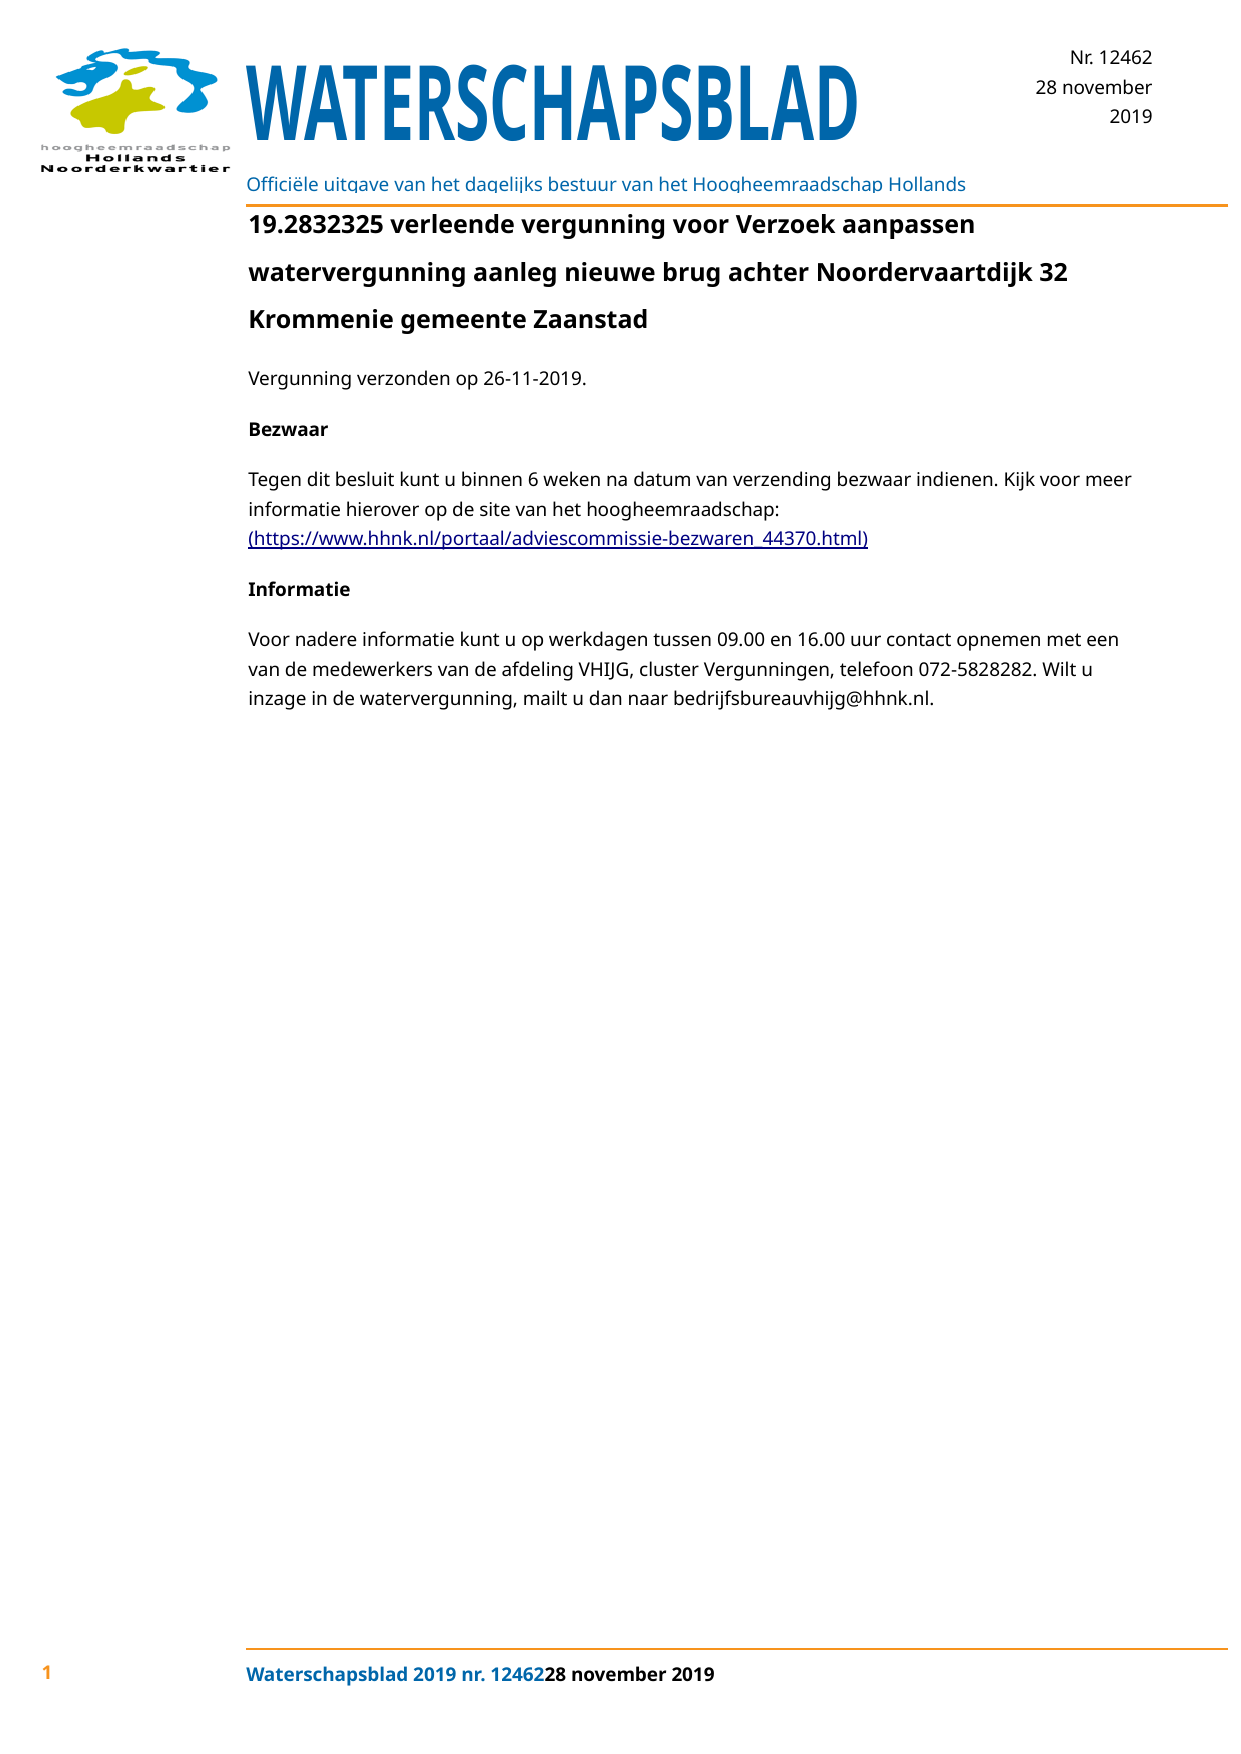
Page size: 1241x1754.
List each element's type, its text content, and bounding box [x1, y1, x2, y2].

text Vergunning verzonden op 26-11-2019. [248, 366, 1152, 391]
text Bezwaar [248, 416, 1152, 442]
text Informatie [248, 576, 1152, 602]
picture [41, 47, 231, 172]
text 19.2832325 verleende vergunning voor Verzoek aanpassen watervergunning aanleg nieuwe brug achter Noordervaartdijk 32 Krommenie gemeente Zaanstad [248, 207, 1152, 336]
text Tegen dit besluit kunt u binnen 6 weken na datum van verzending bezwaar indienen. Kijk voor meer informatie hierover op de site van het hoogheemraadschap: (https://www.hhnk.nl/portaal/adviescommissie-bezwaren_44370.html) [248, 466, 1152, 551]
text Voor nadere informatie kunt u op werkdagen tussen 09.00 en 16.00 uur contact opnemen met een van de medewerkers van de afdeling VHIJG, cluster Vergunningen, telefoon 072-5828282. Wilt u inzage in de watervergunning, mailt u dan naar bedrijfsbureauvhijg@hhnk.nl. [248, 626, 1152, 711]
